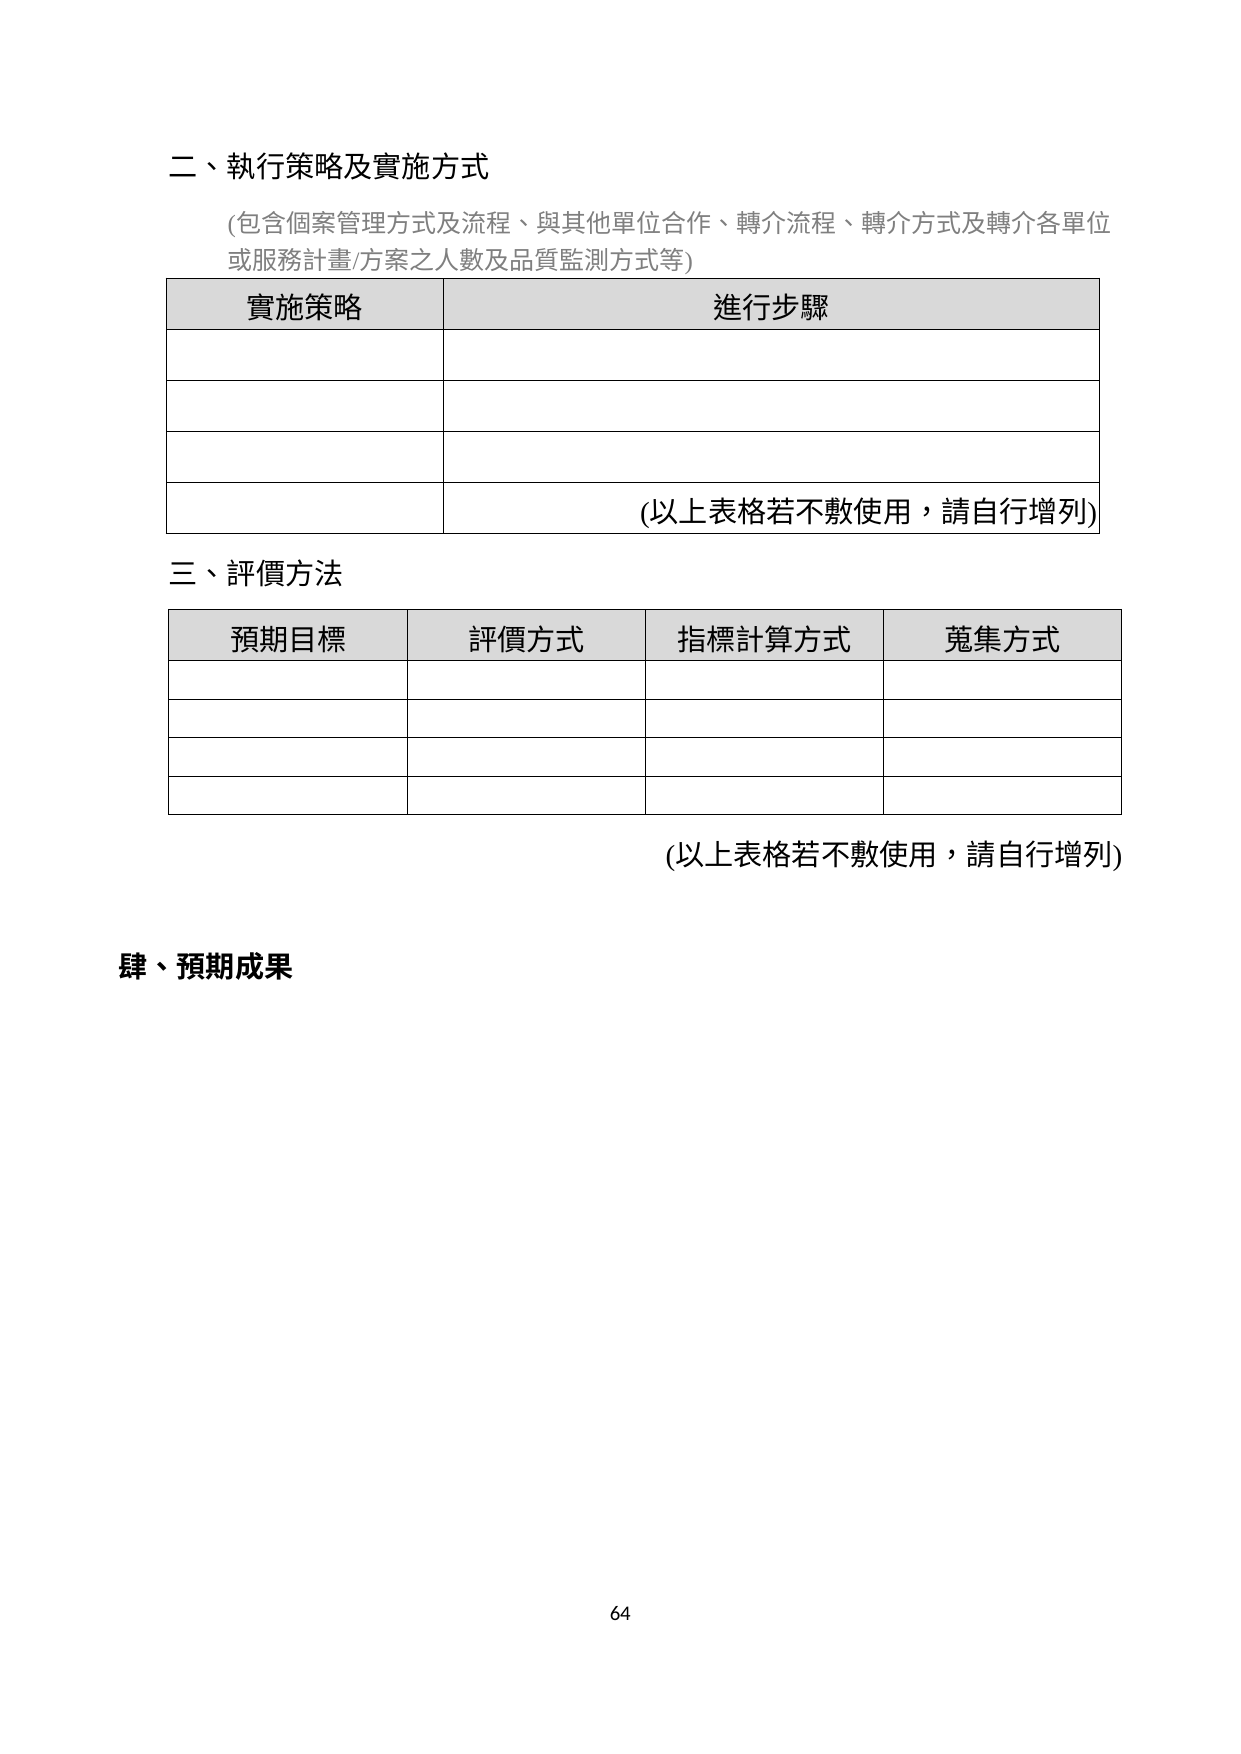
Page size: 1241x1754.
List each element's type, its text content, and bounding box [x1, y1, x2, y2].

text (以上表格若不敷使用，請自行增列) [168, 815, 1122, 890]
text (包含個案管理方式及流程、與其他單位合作、轉介流程、轉介方式及轉介各單位或服務計畫/方案之人數及品質監測方式等) [227, 203, 1122, 278]
table_cell [169, 661, 407, 698]
table_cell [884, 700, 1121, 737]
table_header 進行步驟 [444, 279, 1099, 329]
list 執行策略及實施方式 [168, 128, 1122, 203]
table_cell [169, 700, 407, 737]
table_cell [884, 738, 1121, 776]
list 預期成果 [118, 928, 1122, 1003]
table_cell [646, 738, 883, 776]
table_cell [408, 700, 645, 737]
table_header 預期目標 [169, 610, 407, 660]
table_cell [884, 777, 1121, 814]
table_cell [646, 700, 883, 737]
table_cell [444, 432, 1099, 482]
table_cell [167, 381, 443, 431]
table_header 指標計算方式 [646, 610, 883, 660]
table_cell [169, 777, 407, 814]
table_cell [884, 661, 1121, 698]
table_cell [167, 432, 443, 482]
table_cell [444, 381, 1099, 431]
table_cell (以上表格若不敷使用，請自行增列) [444, 483, 1099, 533]
table_header 評價方式 [408, 610, 645, 660]
table_cell [408, 661, 645, 698]
table_cell [167, 330, 443, 380]
table_cell [408, 738, 645, 776]
table_header 實施策略 [167, 279, 443, 329]
table_cell [169, 738, 407, 776]
table_cell [167, 483, 443, 533]
list 評價方法 [168, 534, 1122, 609]
table_cell [444, 330, 1099, 380]
table_cell [646, 661, 883, 698]
table_header 蒐集方式 [884, 610, 1121, 660]
table_cell [646, 777, 883, 814]
table_cell [408, 777, 645, 814]
